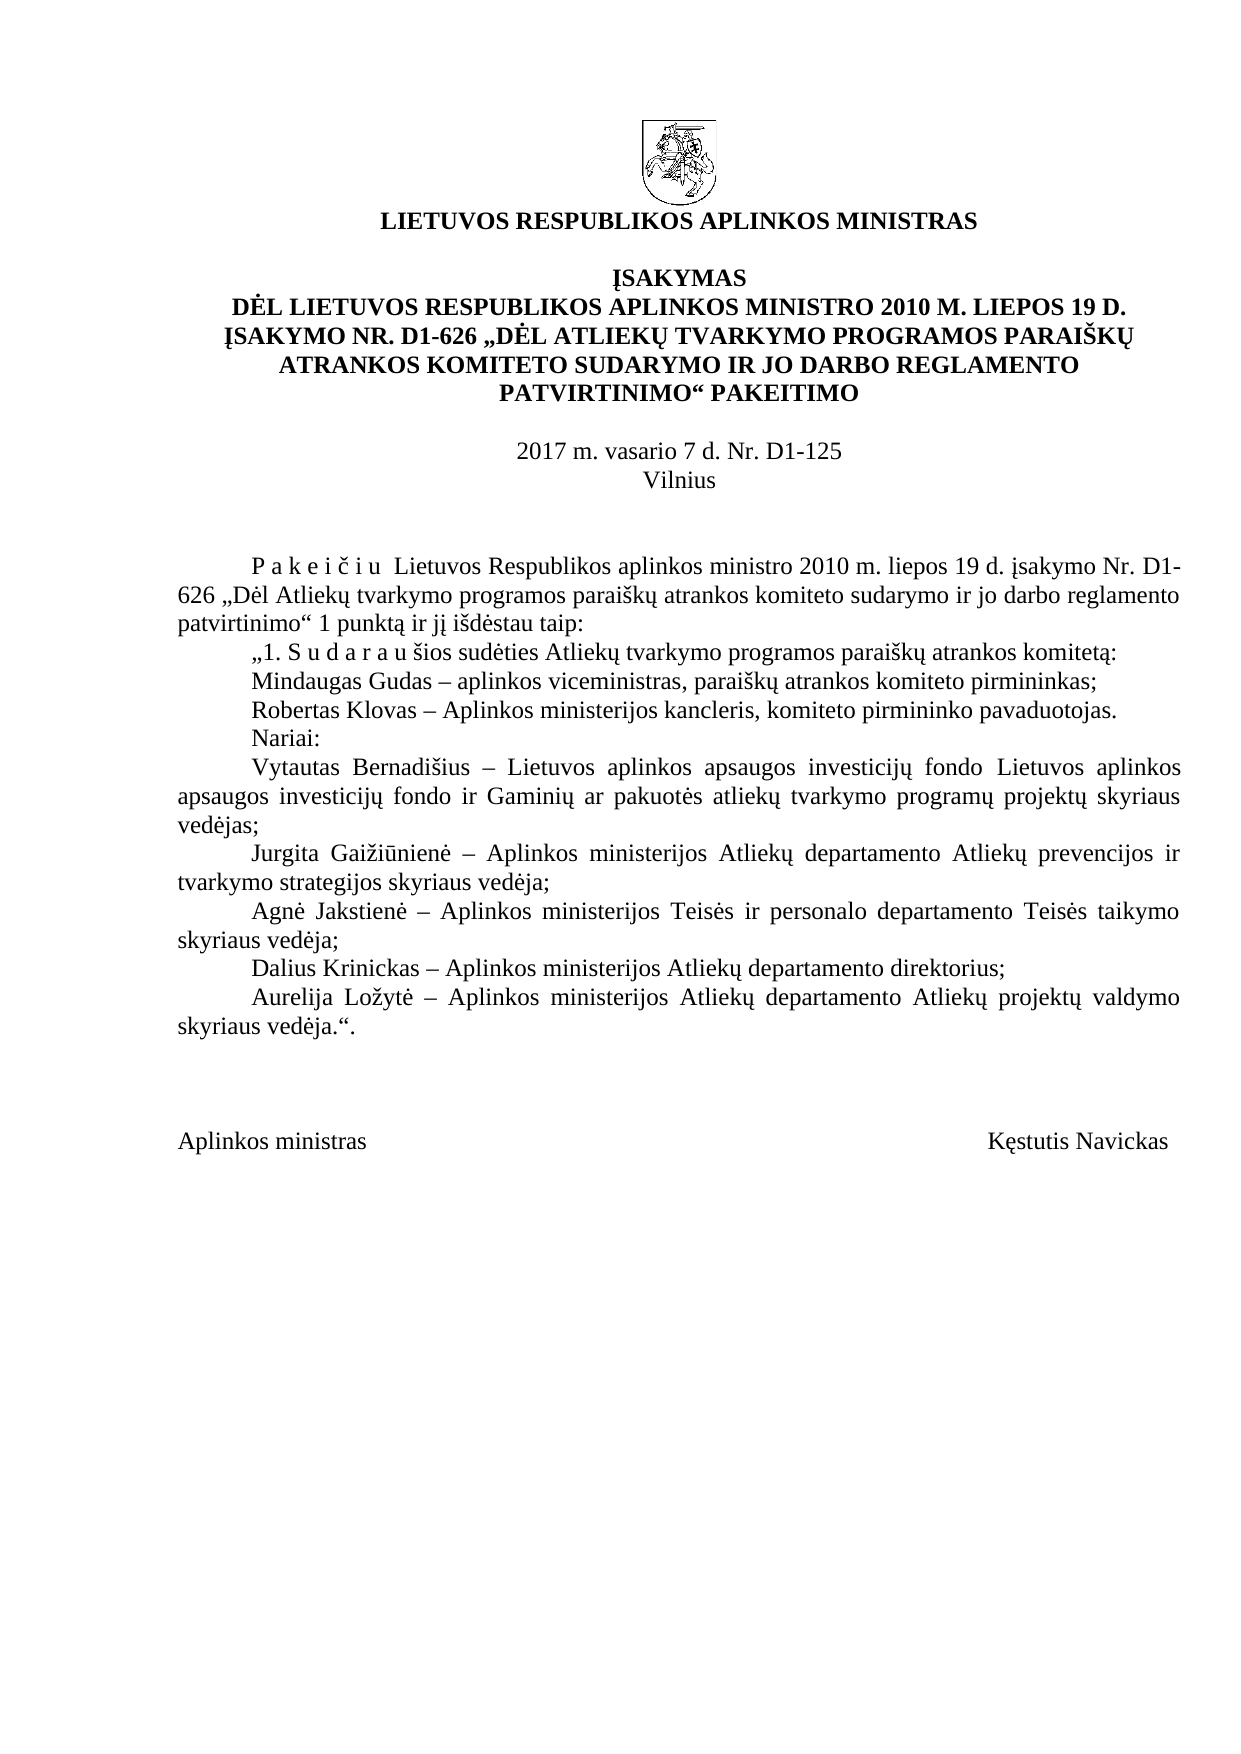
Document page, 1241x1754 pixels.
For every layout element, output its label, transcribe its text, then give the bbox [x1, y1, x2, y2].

text Nariai: [177, 723, 1181, 752]
text Aurelija Ložytė – Aplinkos ministerijos Atliekų departamento Atliekų projektų valdymo skyriaus vedėja.“. [177, 982, 1181, 1040]
text Pakeičiu Lietuvos Respublikos aplinkos ministro 2010 m. liepos 19 d. įsakymo Nr. D1-626 „Dėl Atliekų tvarkymo programos paraiškų atrankos komiteto sudarymo ir jo darbo reglamento patvirtinimo“ 1 punktą ir jį išdėstau taip: [177, 551, 1181, 637]
text LIETUVOS RESPUBLIKOS APLINKOS MINISTRAS [177, 206, 1181, 235]
text Dalius Krinickas – Aplinkos ministerijos Atliekų departamento direktorius; [177, 953, 1181, 982]
text Aplinkos ministras Kęstutis Navickas [177, 1126, 1181, 1155]
text Mindaugas Gudas – aplinkos viceministras, paraiškų atrankos komiteto pirmininkas; [177, 666, 1181, 695]
text Robertas Klovas – Aplinkos ministerijos kancleris, komiteto pirmininko pavaduotojas. [177, 695, 1181, 723]
text 2017 m. vasario 7 d. Nr. D1-125 [177, 436, 1181, 465]
text „1. S u d a r a u šios sudėties Atliekų tvarkymo programos paraiškų atrankos komitetą: [177, 637, 1181, 666]
text Agnė Jakstienė – Aplinkos ministerijos Teisės ir personalo departamento Teisės taikymo skyriaus vedėja; [177, 896, 1181, 953]
text Jurgita Gaižiūnienė – Aplinkos ministerijos Atliekų departamento Atliekų prevencijos ir tvarkymo strategijos skyriaus vedėja; [177, 838, 1181, 896]
text DĖL LIETUVOS RESPUBLIKOS APLINKOS MINISTRO 2010 M. LIEPOS 19 D. ĮSAKYMO NR. D1-626 „DėL ATLIEKŲ TVARKYMO PROGRAMOS PARAIŠKŲ ATRANKOS KOMITETO SUDARYMO IR JO DARBO REGLAMENTO PATVIRTINIMO“ PAKEITIMO [177, 292, 1181, 407]
text Vytautas Bernadišius – Lietuvos aplinkos apsaugos investicijų fondo Lietuvos aplinkos apsaugos investicijų fondo ir Gaminių ar pakuotės atliekų tvarkymo programų projektų skyriaus vedėjas; [177, 752, 1181, 838]
text ĮSAKYMAS [177, 263, 1181, 292]
text Vilnius [177, 465, 1181, 522]
